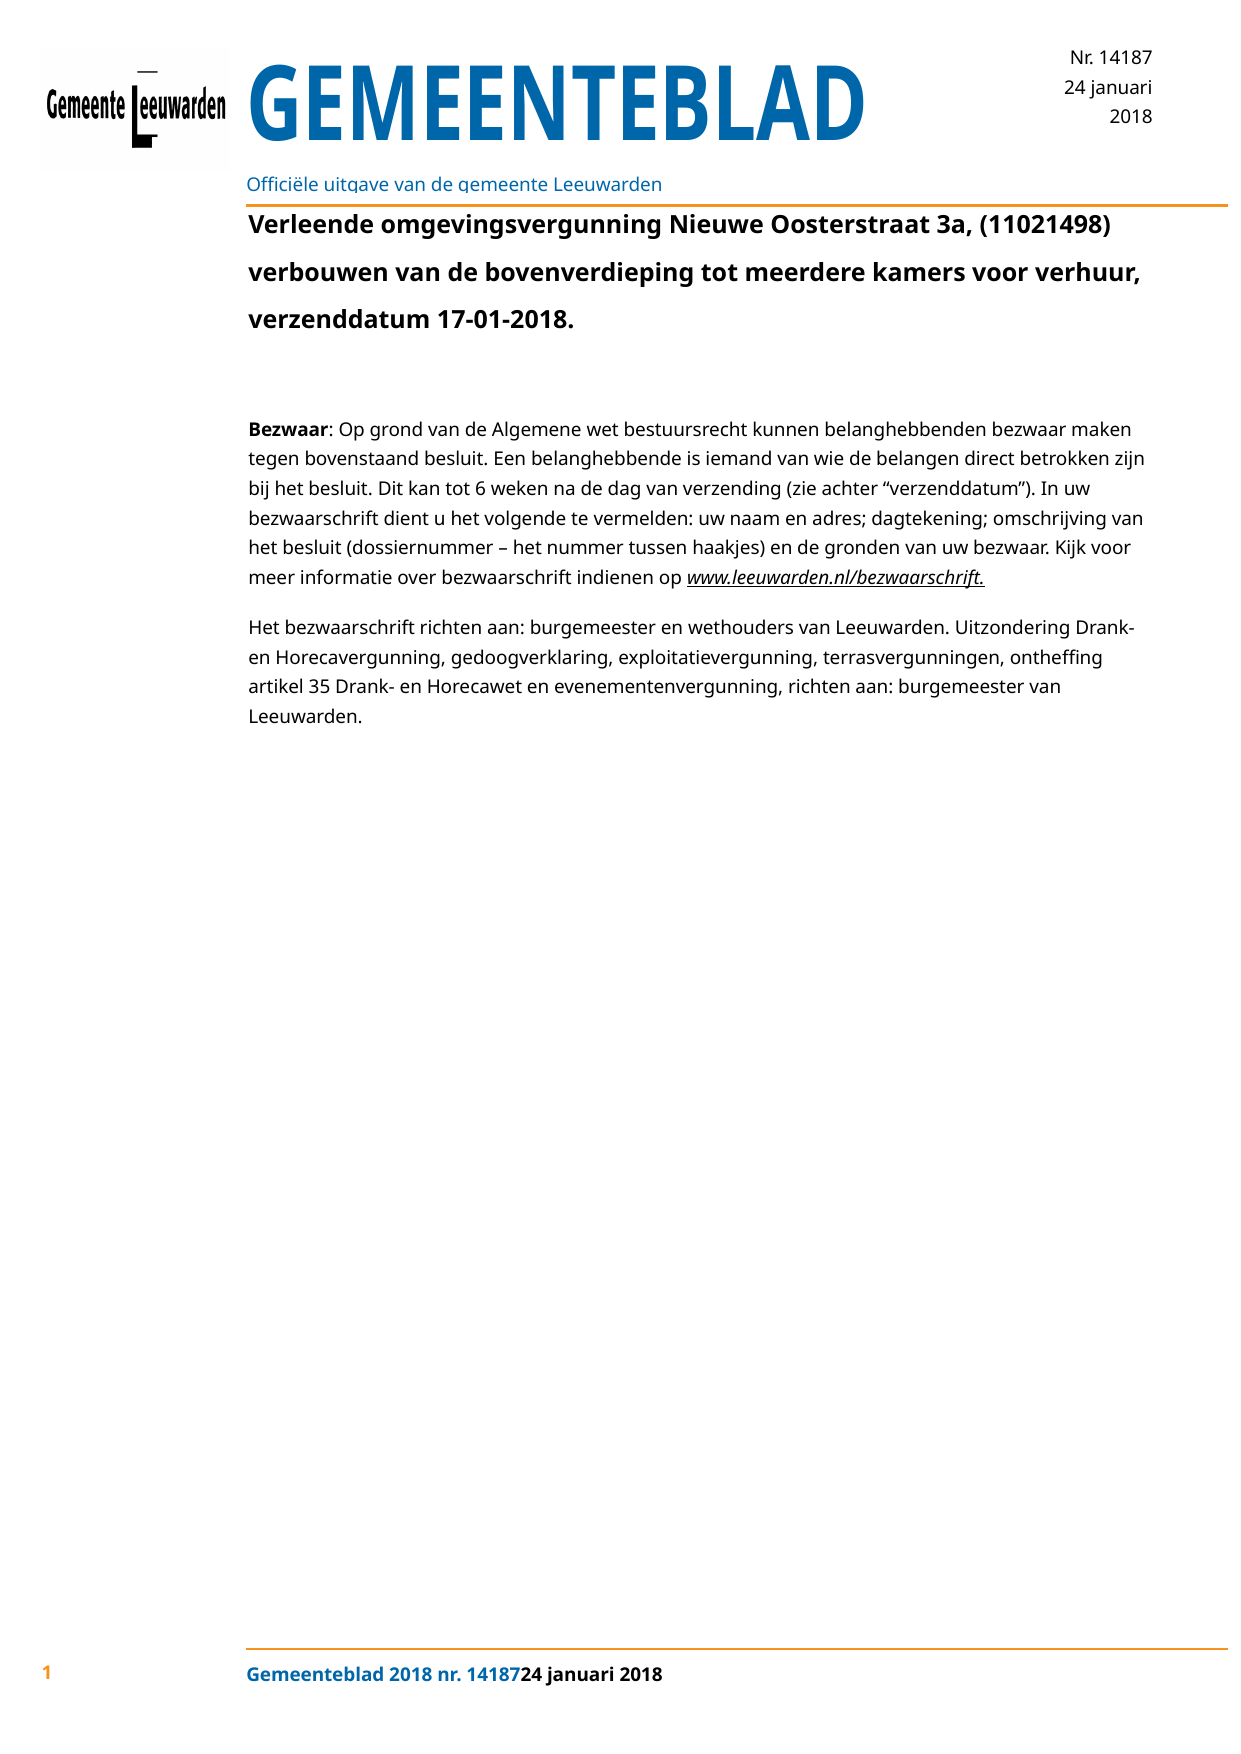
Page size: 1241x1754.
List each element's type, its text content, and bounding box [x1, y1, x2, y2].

picture [41, 47, 231, 172]
text Bezwaar: Op grond van de Algemene wet bestuursrecht kunnen belanghebbenden bezwaar maken tegen bovenstaand besluit. Een belanghebbende is iemand van wie de belangen direct betrokken zijn bij het besluit. Dit kan tot 6 weken na de dag van verzending (zie achter “verzenddatum”). In uw bezwaarschrift dient u het volgende te vermelden: uw naam en adres; dagtekening; omschrijving van het besluit (dossiernummer – het nummer tussen haakjes) en de gronden van uw bezwaar. Kijk voor meer informatie over bezwaarschrift indienen op www.leeuwarden.nl/bezwaarschrift. [248, 416, 1152, 589]
text Verleende omgevingsvergunning Nieuwe Oosterstraat 3a, (11021498) verbouwen van de bovenverdieping tot meerdere kamers voor verhuur, verzenddatum 17-01-2018. [248, 207, 1152, 336]
text Het bezwaarschrift richten aan: burgemeester en wethouders van Leeuwarden. Uitzondering Drank- en Horecavergunning, gedoogverklaring, exploitatievergunning, terrasvergunningen, ontheffing artikel 35 Drank- en Horecawet en evenementenvergunning, richten aan: burgemeester van Leeuwarden. [248, 614, 1152, 729]
